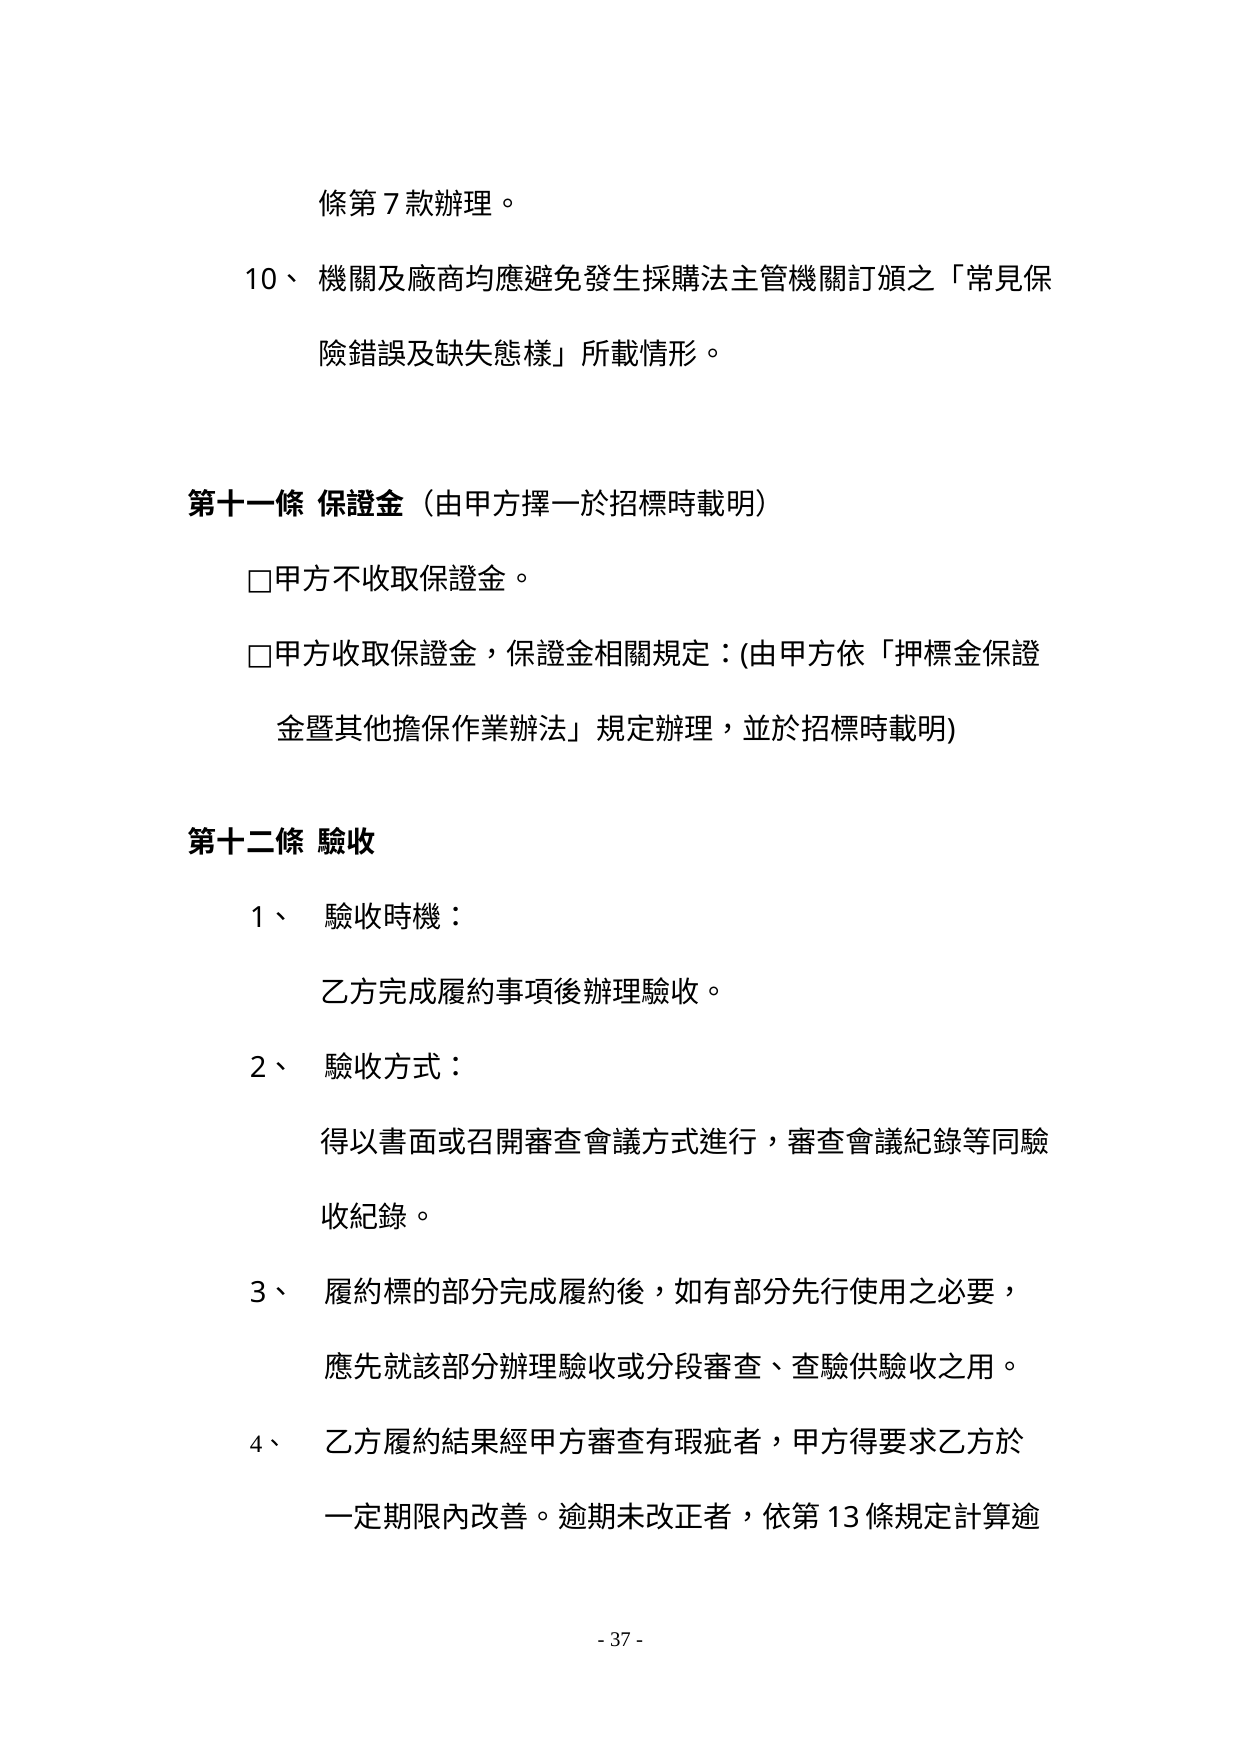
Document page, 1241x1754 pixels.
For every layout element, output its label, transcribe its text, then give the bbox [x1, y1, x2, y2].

text □甲方收取保證金，保證金相關規定：(由甲方依「押標金保證金暨其他擔保作業辦法」規定辦理，並於招標時載明) [246, 614, 1053, 764]
text 乙方完成履約事項後辦理驗收。 [320, 952, 1053, 1027]
text □甲方不收取保證金。 [187, 539, 1053, 614]
text 第十二條 驗收 [187, 802, 1053, 877]
list 條第7款辦理。 [244, 164, 1053, 239]
list 機關及廠商均應避免發生採購法主管機關訂頒之「常見保險錯誤及缺失態樣」所載情形。 [244, 239, 1053, 389]
text 得以書面或召開審查會議方式進行，審查會議紀錄等同驗收紀錄。 [320, 1102, 1053, 1252]
list 驗收時機： [249, 877, 1053, 952]
list 履約標的部分完成履約後，如有部分先行使用之必要，應先就該部分辦理驗收或分段審查、查驗供驗收之用。 [249, 1252, 1053, 1402]
list 乙方履約結果經甲方審查有瑕疵者，甲方得要求乙方於一定期限內改善。逾期未改正者，依第13條規定計算逾 [249, 1402, 1053, 1552]
text 第十一條 保證金（由甲方擇一於招標時載明） [187, 464, 1053, 539]
list 驗收方式： [249, 1027, 1053, 1102]
